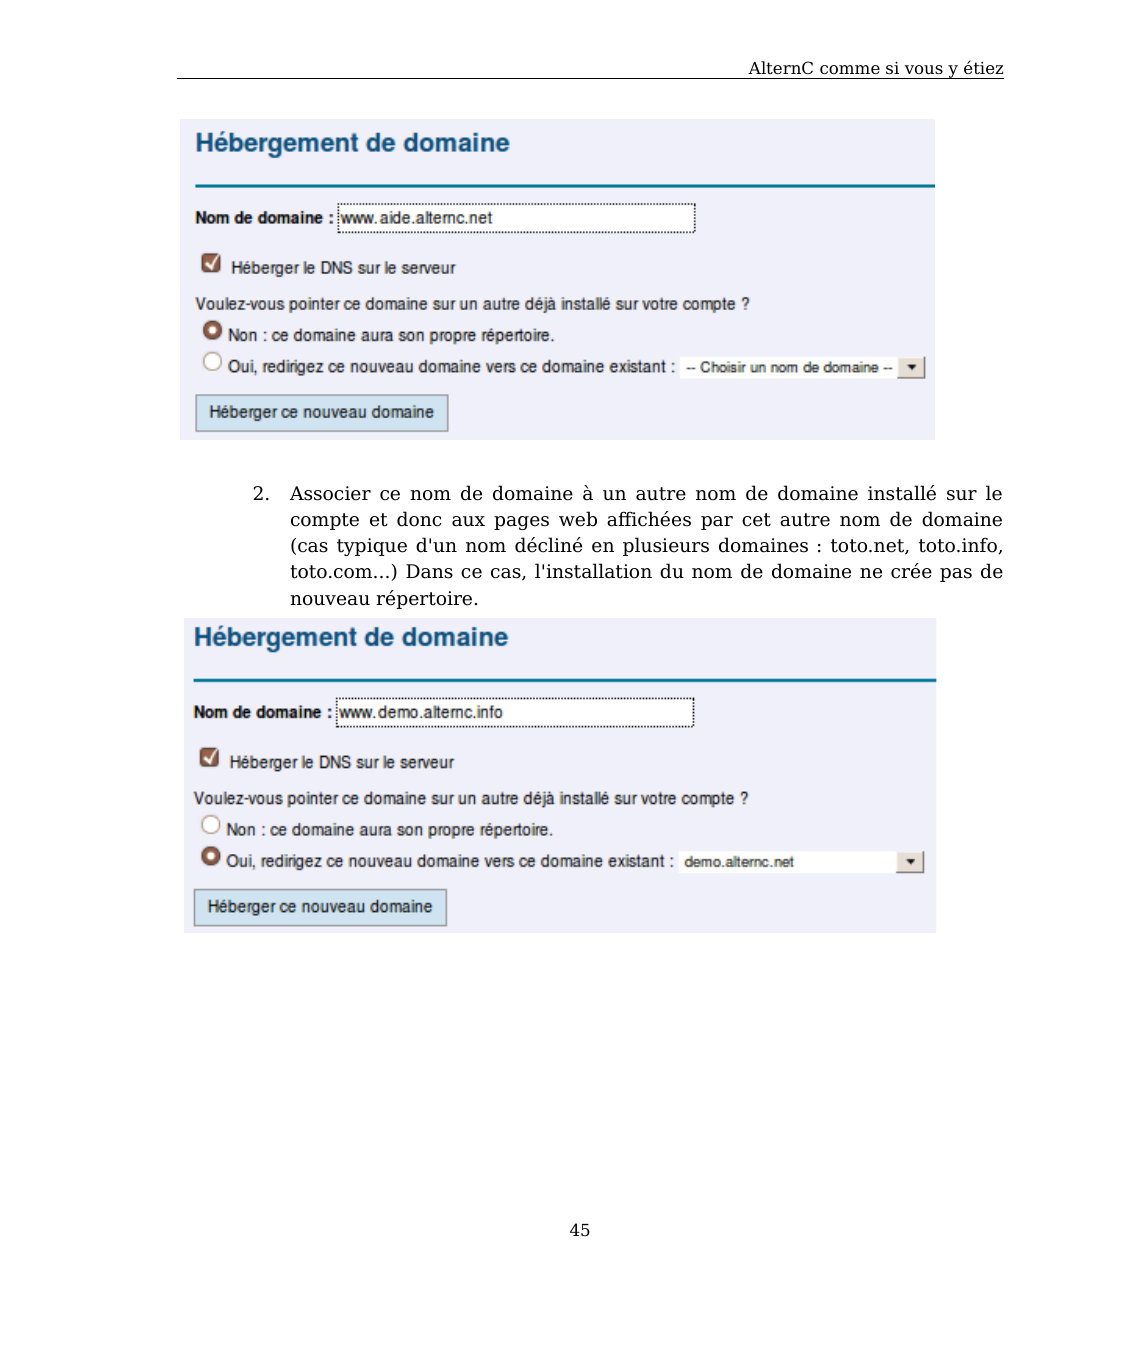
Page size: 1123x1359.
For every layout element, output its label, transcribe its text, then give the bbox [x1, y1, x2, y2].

picture [180, 119, 935, 440]
picture [183, 618, 937, 933]
list Associer ce nom de domaine à un autre nom de domaine installé sur le compte et donc aux pages web affichées par cet autre nom de domaine (cas typique d'un nom décliné en plusieurs domaines : toto.net, toto.info, toto.com...) Dans ce cas, l'installation du nom de domaine ne crée pas de nouveau répertoire. [252, 482, 1004, 609]
